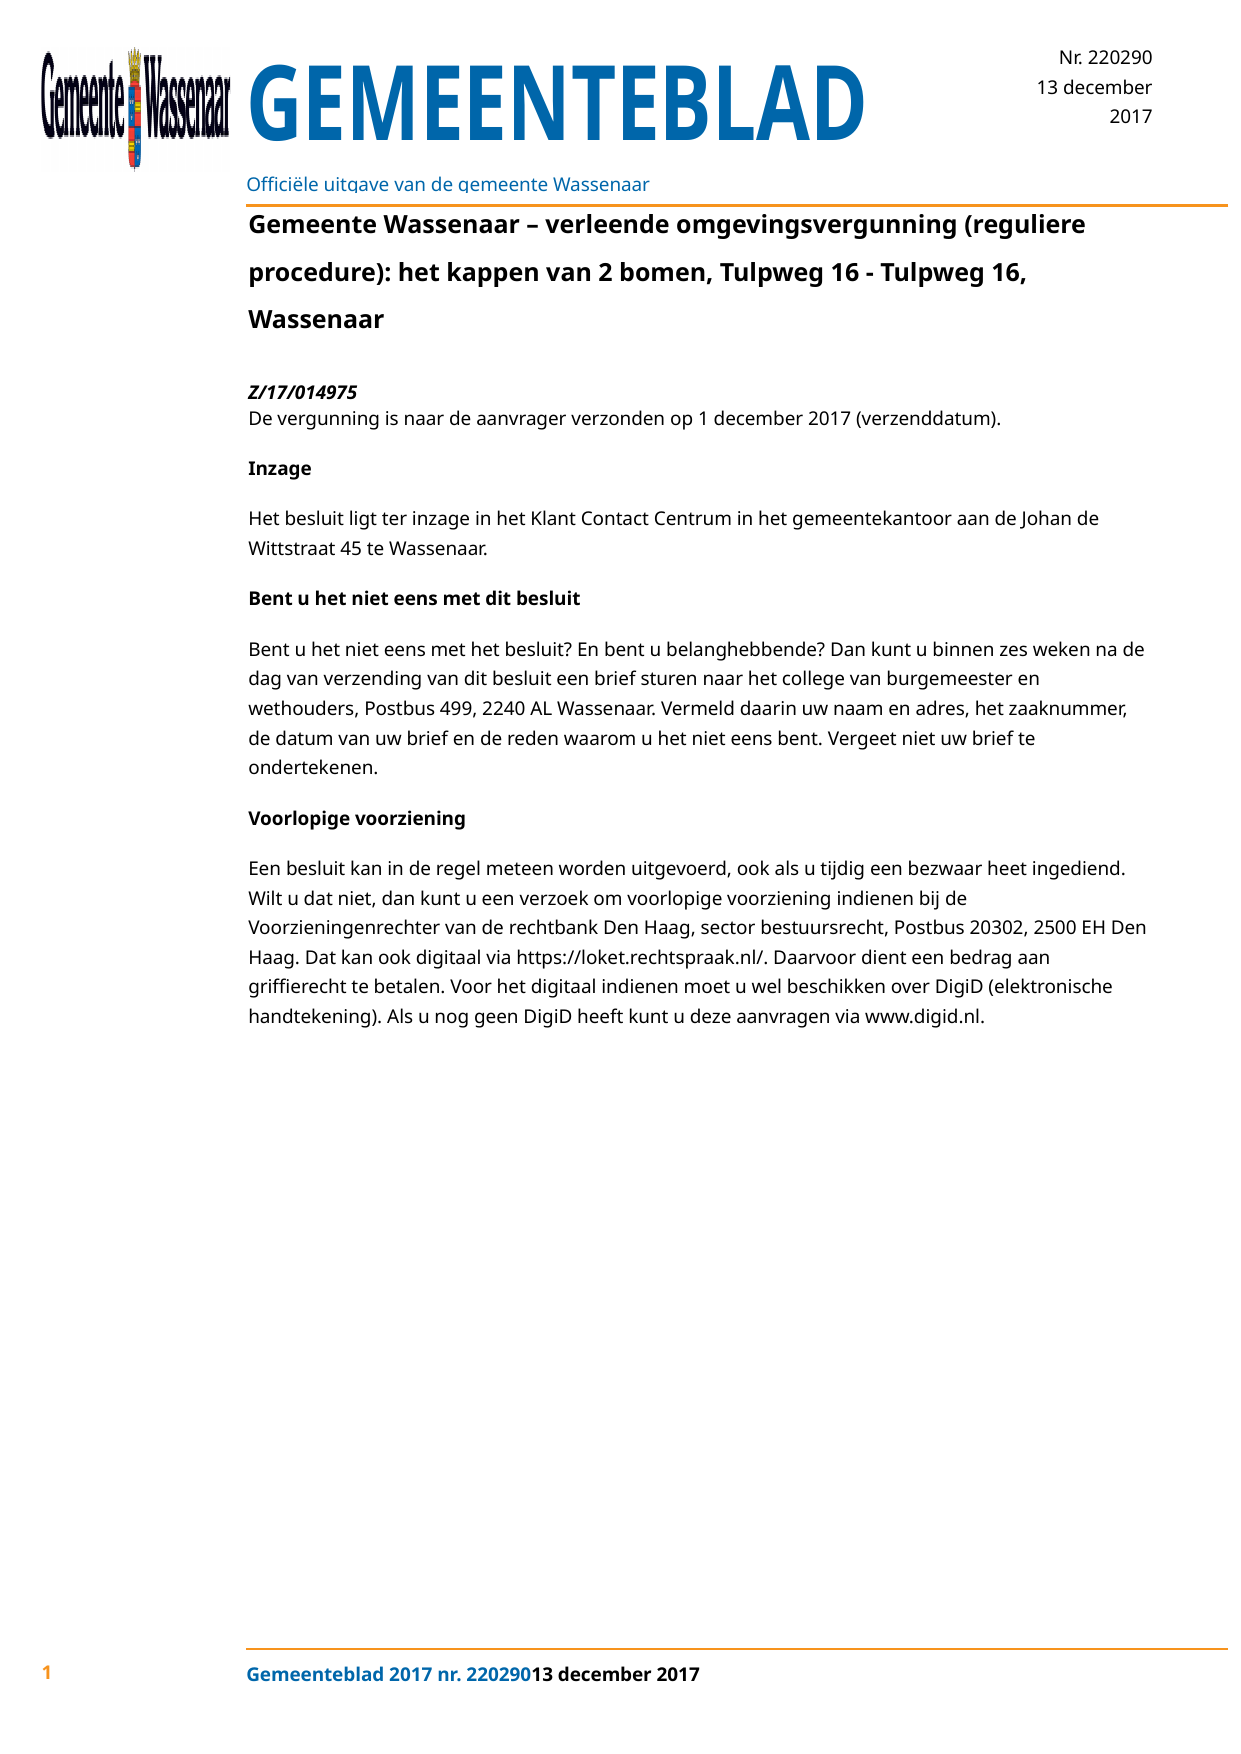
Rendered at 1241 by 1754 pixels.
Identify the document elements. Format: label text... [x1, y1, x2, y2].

text Bent u het niet eens met het besluit? En bent u belanghebbende? Dan kunt u binnen zes weken na de dag van verzending van dit besluit een brief sturen naar het college van burgemeester en wethouders, Postbus 499, 2240 AL Wassenaar. Vermeld daarin uw naam en adres, het zaaknummer, de datum van uw brief en de reden waarom u het niet eens bent. Vergeet niet uw brief te ondertekenen. [248, 636, 1152, 780]
text Gemeente Wassenaar – verleende omgevingsvergunning (reguliere procedure): het kappen van 2 bomen, Tulpweg 16 - Tulpweg 16, Wassenaar [248, 207, 1152, 336]
text Voorlopige voorziening [248, 805, 1152, 831]
text Inzage [248, 455, 1152, 481]
text Z/17/014975 [248, 379, 1152, 405]
text Het besluit ligt ter inzage in het Klant Contact Centrum in het gemeentekantoor aan de Johan de Wittstraat 45 te Wassenaar. [248, 506, 1152, 561]
picture [41, 47, 231, 172]
text De vergunning is naar de aanvrager verzonden op 1 december 2017 (verzenddatum). [248, 405, 1152, 431]
text Bent u het niet eens met dit besluit [248, 586, 1152, 611]
text Een besluit kan in de regel meteen worden uitgevoerd, ook als u tijdig een bezwaar heet ingediend. Wilt u dat niet, dan kunt u een verzoek om voorlopige voorziening indienen bij de Voorzieningenrechter van de rechtbank Den Haag, sector bestuursrecht, Postbus 20302, 2500 EH Den Haag. Dat kan ook digitaal via https://loket.rechtspraak.nl/. Daarvoor dient een bedrag aan griffierecht te betalen. Voor het digitaal indienen moet u wel beschikken over DigiD (elektronische handtekening). Als u nog geen DigiD heeft kunt u deze aanvragen via www.digid.nl. [248, 855, 1152, 1029]
